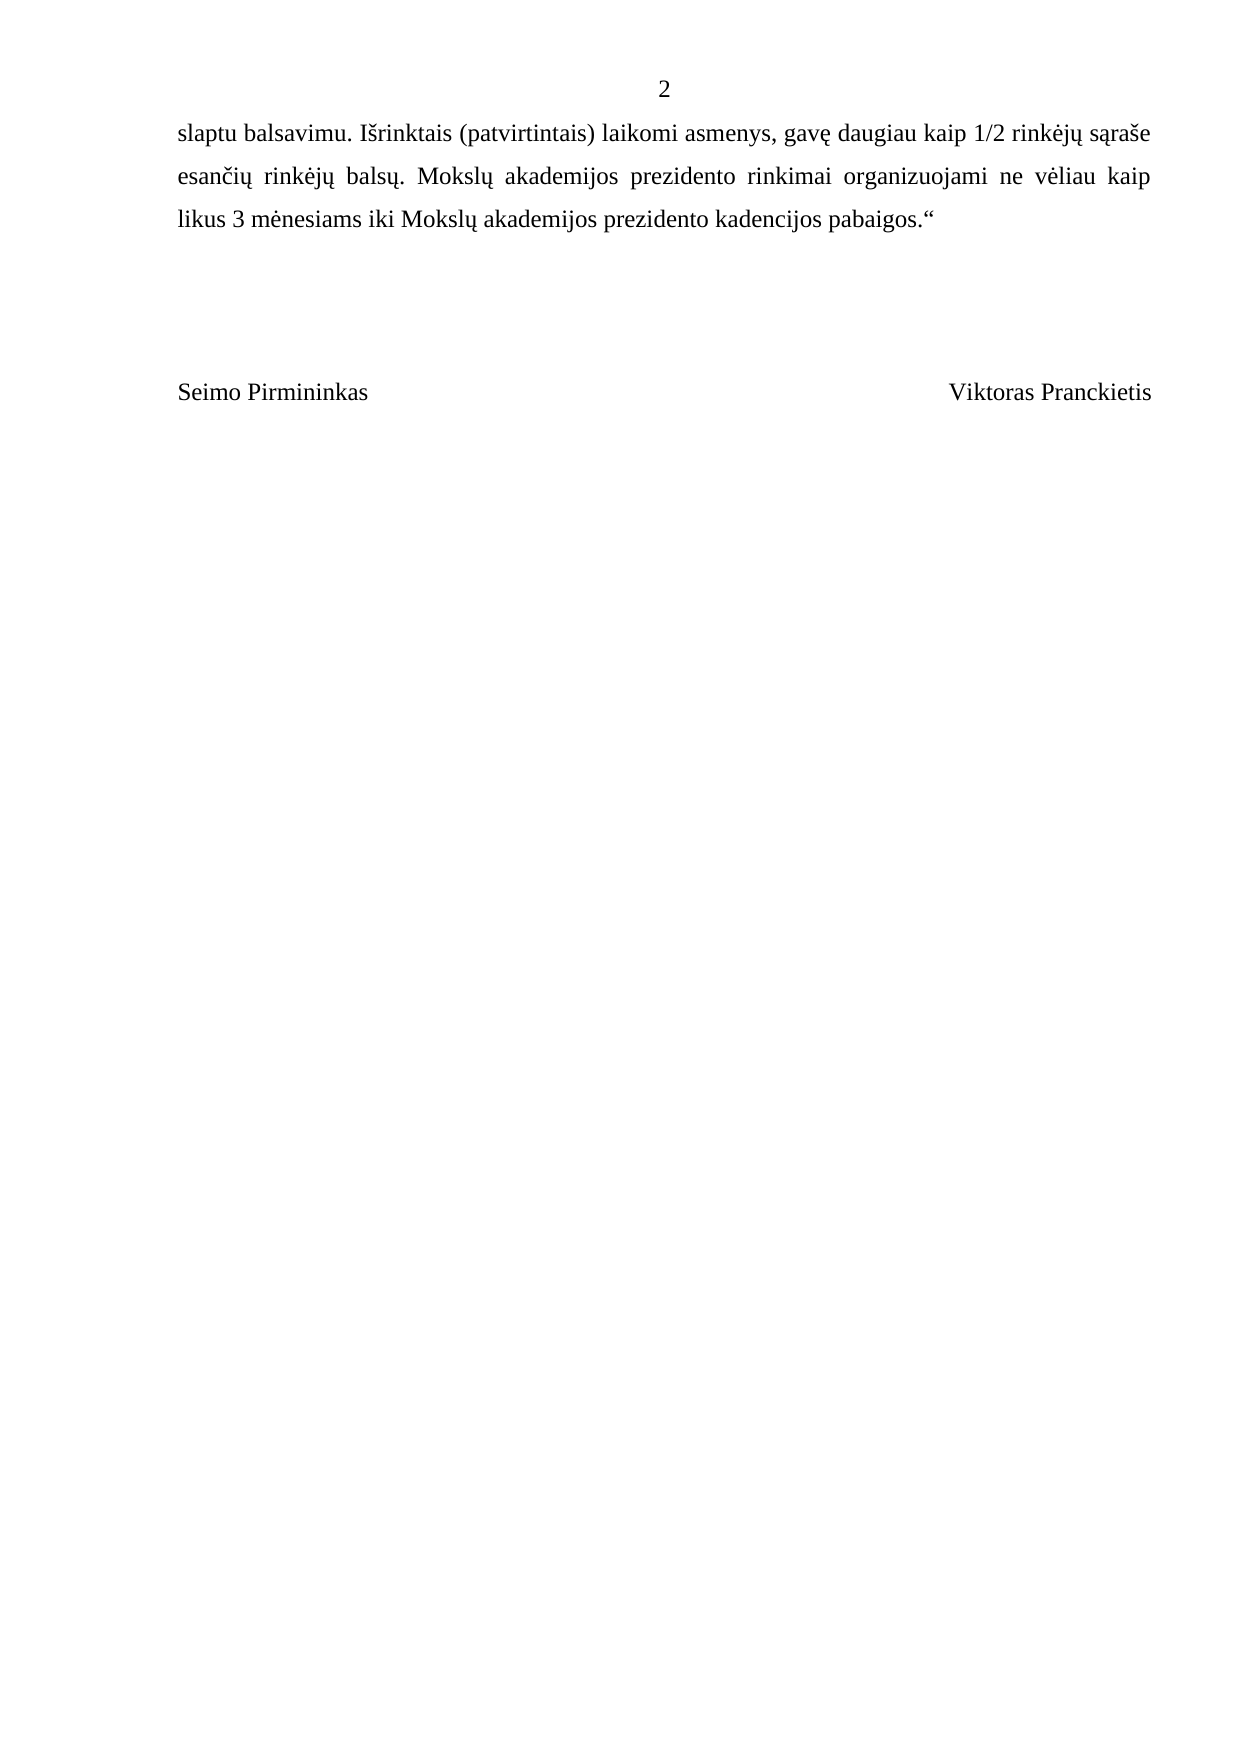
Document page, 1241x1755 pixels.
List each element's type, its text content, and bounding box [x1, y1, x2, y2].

text Seimo Pirmininkas Viktoras Pranckietis [177, 377, 1152, 406]
text slaptu balsavimu. Išrinktais (patvirtintais) laikomi asmenys, gavę daugiau kaip 1/2 rinkėjų sąraše esančių rinkėjų balsų. Mokslų akademijos prezidento rinkimai organizuojami ne vėliau kaip likus 3 mėnesiams iki Mokslų akademijos prezidento kadencijos pabaigos.“ [177, 118, 1152, 233]
